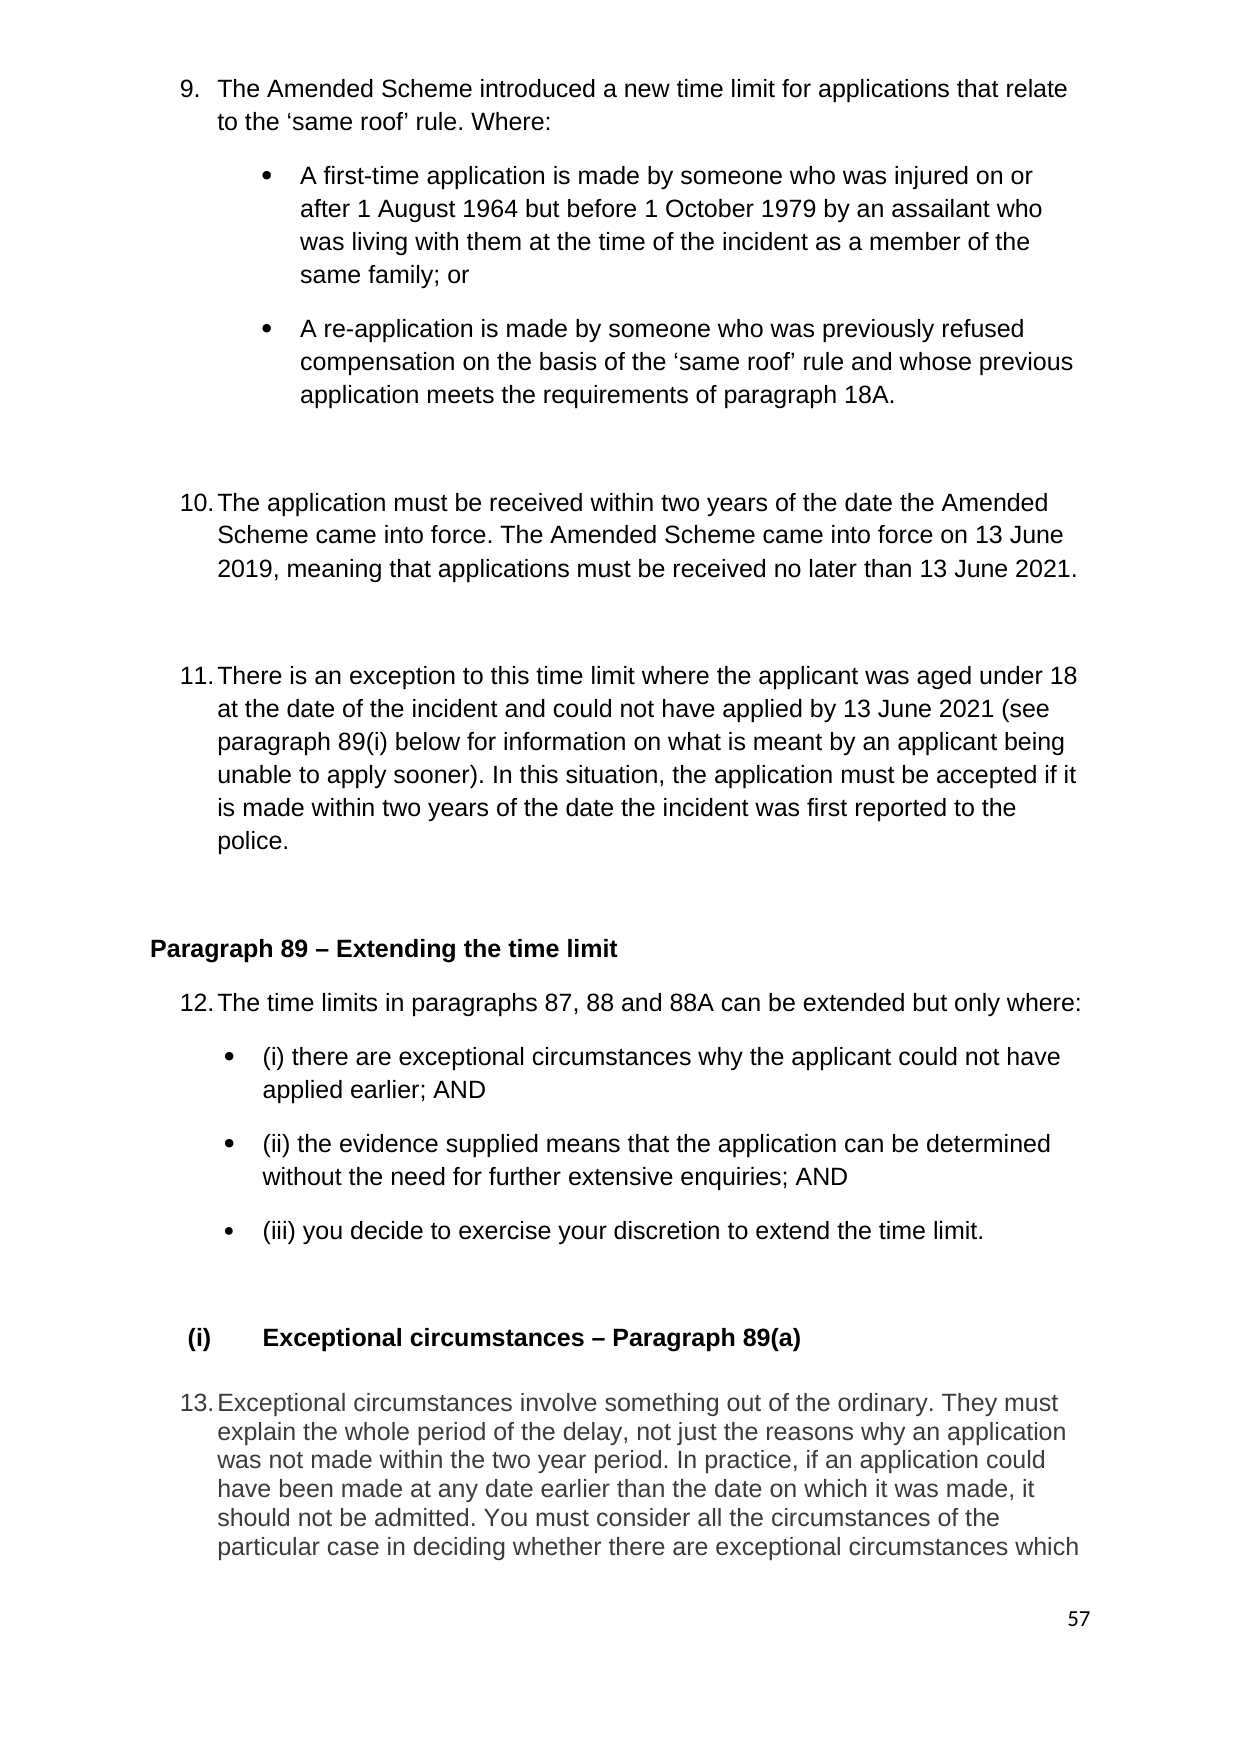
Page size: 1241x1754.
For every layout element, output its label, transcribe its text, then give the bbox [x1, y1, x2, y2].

list There is an exception to this time limit where the applicant was aged under 18 at the date of the incident and could not have applied by 13 June 2021 (see paragraph 89(i) below for information on what is meant by an applicant being unable to apply sooner). In this situation, the application must be accepted if it is made within two years of the date the incident was first reported to the police. [179, 661, 1090, 855]
list A first-time application is made by someone who was injured on or after 1 August 1964 but before 1 October 1979 by an assailant who was living with them at the time of the incident as a member of the same family; or [262, 161, 1090, 288]
list The Amended Scheme introduced a new time limit for applications that relate to the ‘same roof’ rule. Where: [179, 74, 1090, 136]
list (iii) you decide to exercise your discretion to extend the time limit. [225, 1216, 1090, 1244]
list (i) there are exceptional circumstances why the applicant could not have applied earlier; AND [225, 1042, 1090, 1104]
list (ii) the evidence supplied means that the application can be determined without the need for further extensive enquiries; AND [225, 1129, 1090, 1191]
list The time limits in paragraphs 87, 88 and 88A can be extended but only where: [179, 988, 1090, 1017]
list The application must be received within two years of the date the Amended Scheme came into force. The Amended Scheme came into force on 13 June 2019, meaning that applications must be received no later than 13 June 2021. [179, 487, 1090, 582]
list A re-application is made by someone who was previously refused compensation on the basis of the ‘same roof’ rule and whose previous application meets the requirements of paragraph 18A. [262, 314, 1090, 408]
list Exceptional circumstances involve something out of the ordinary. They must explain the whole period of the delay, not just the reasons why an application was not made within the two year period. In practice, if an application could have been made at any date earlier than the date on which it was made, it should not be admitted. You must consider all the circumstances of the particular case in deciding whether there are exceptional circumstances which [179, 1388, 1090, 1560]
list Exceptional circumstances – Paragraph 89(a) [187, 1323, 1090, 1352]
text Paragraph 89 – Extending the time limit [150, 934, 1090, 963]
